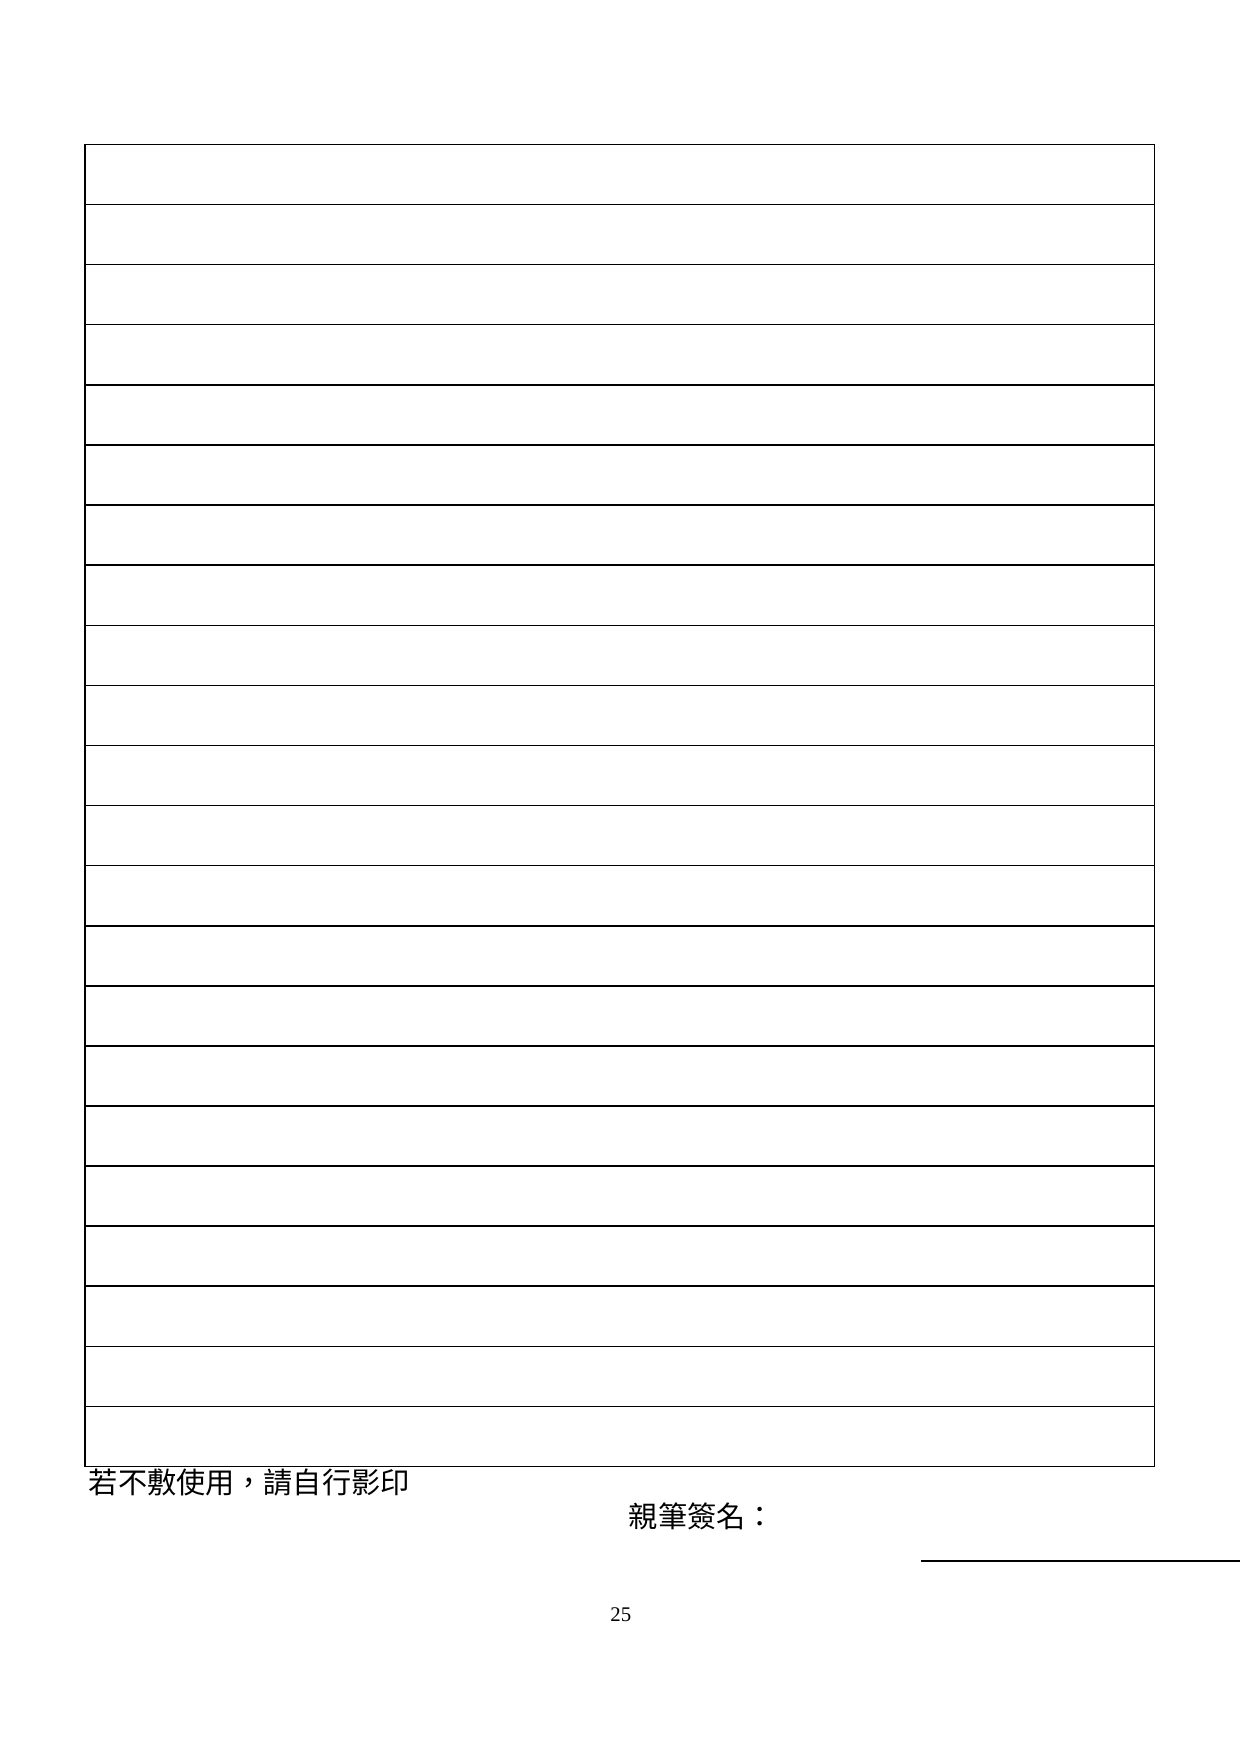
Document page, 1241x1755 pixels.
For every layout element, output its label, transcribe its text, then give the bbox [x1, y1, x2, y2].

table_cell [86, 1107, 1154, 1165]
table_cell [86, 446, 1154, 504]
table_cell [86, 866, 1154, 925]
table_cell [86, 205, 1154, 264]
table_cell [86, 927, 1154, 985]
table_cell [86, 1347, 1154, 1406]
table_cell [86, 1227, 1154, 1285]
table_cell [86, 1047, 1154, 1105]
table_cell [86, 1407, 1154, 1466]
table_cell [86, 325, 1154, 384]
table_cell [86, 386, 1154, 444]
table_cell [86, 987, 1154, 1045]
table_cell [86, 626, 1154, 684]
table_header [86, 145, 1154, 204]
table_cell [86, 746, 1154, 805]
table_cell [86, 686, 1154, 744]
table_cell [86, 806, 1154, 865]
text 親筆簽名： [629, 1493, 1167, 1535]
table_cell [86, 1287, 1154, 1346]
table_cell [86, 265, 1154, 324]
table_cell [86, 506, 1154, 564]
text 若不敷使用，請自行影印 [89, 1467, 410, 1501]
table_cell [86, 1167, 1154, 1225]
table_cell [86, 566, 1154, 624]
